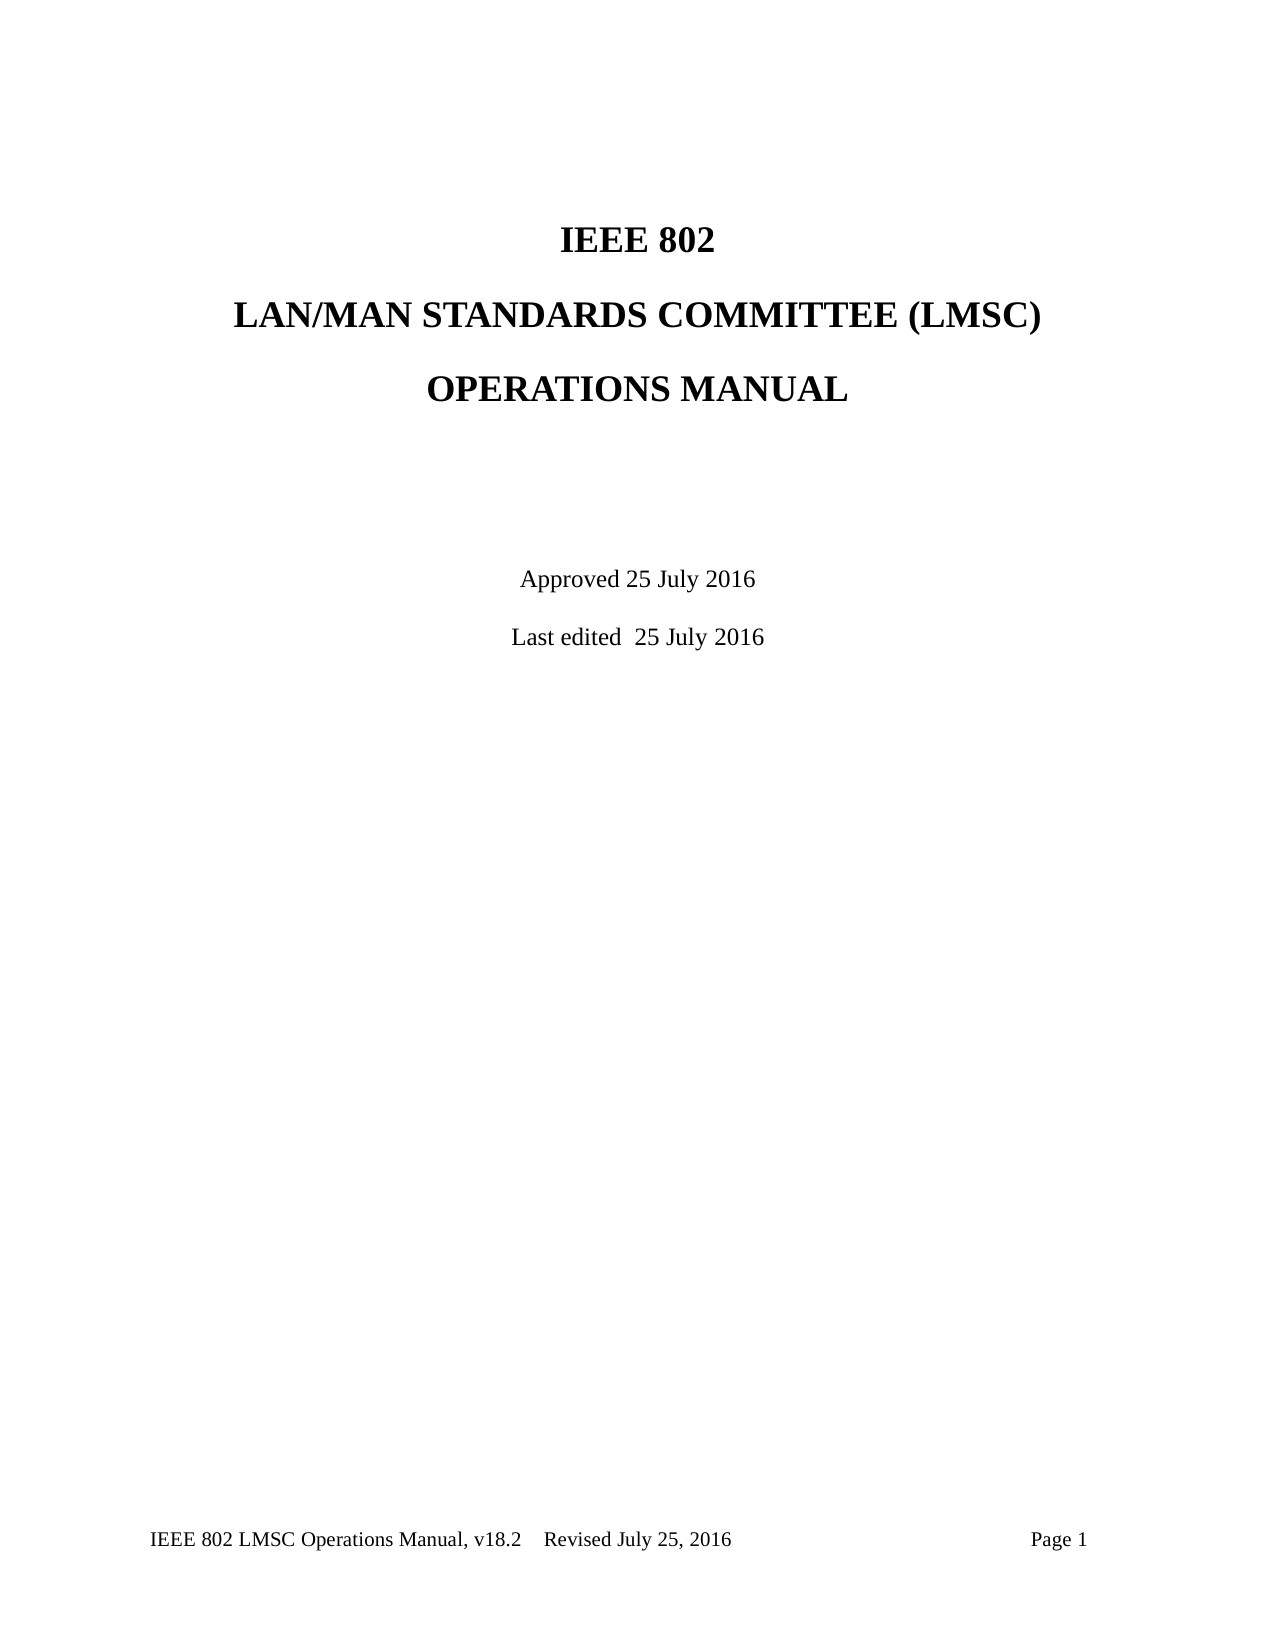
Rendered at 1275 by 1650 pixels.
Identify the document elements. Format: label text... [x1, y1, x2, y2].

subtitle OPERATIONS MANUAL [150, 366, 1125, 409]
text Approved 25 July 2016 [150, 564, 1125, 593]
subtitle IEEE 802 [150, 175, 1125, 261]
subtitle LAN/MAN STANDARDS COMMITTEE (LMSC) [150, 292, 1125, 335]
text Last edited 25 July 2016 [150, 622, 1125, 651]
